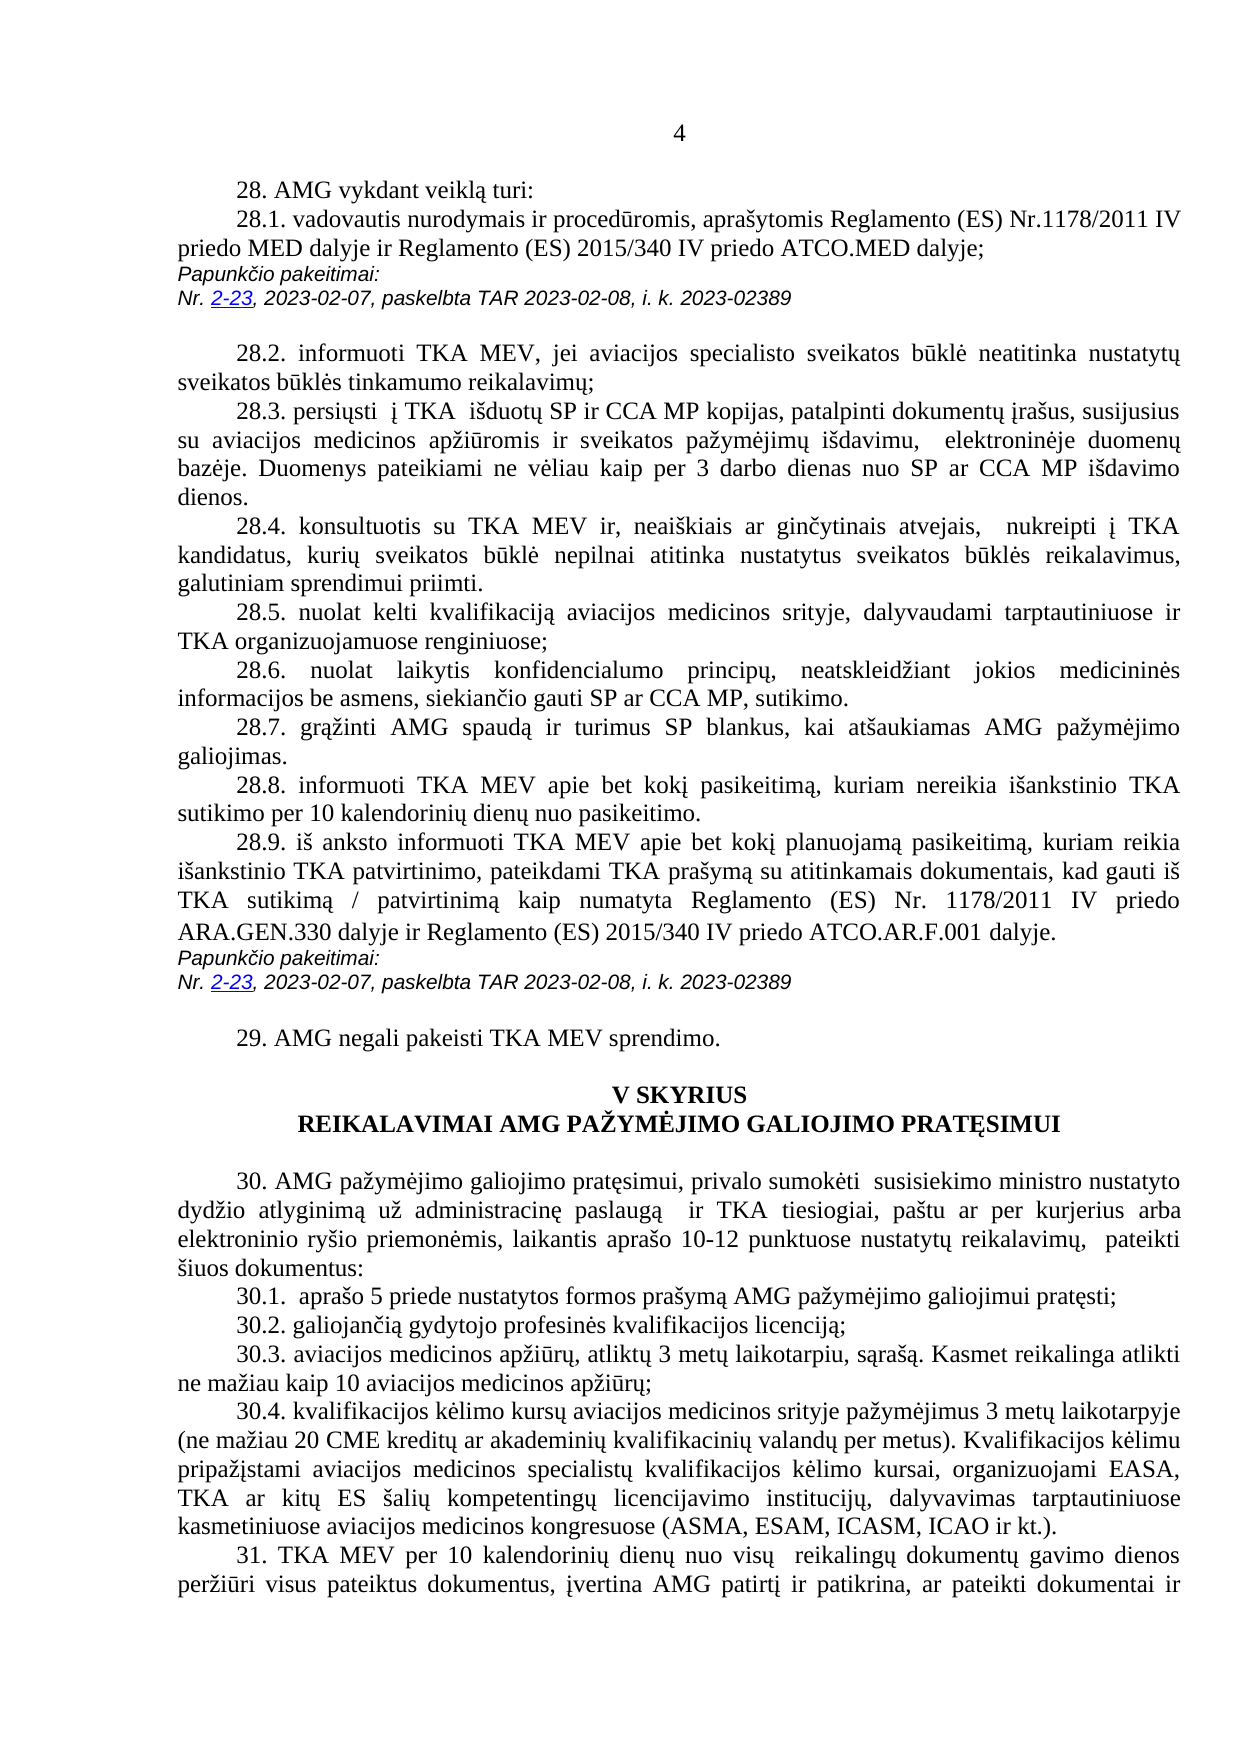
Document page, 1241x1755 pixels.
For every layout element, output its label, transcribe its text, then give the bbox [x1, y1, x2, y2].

text 28.7. grąžinti AMG spaudą ir turimus SP blankus, kai atšaukiamas AMG pažymėjimo galiojimas. [177, 712, 1181, 770]
text Papunkčio pakeitimai: [177, 946, 1181, 970]
text 28.6. nuolat laikytis konfidencialumo principų, neatskleidžiant jokios medicininės informacijos be asmens, siekiančio gauti SP ar CCA MP, sutikimo. [177, 655, 1181, 712]
text 28.8. informuoti TKA MEV apie bet kokį pasikeitimą, kuriam nereikia išankstinio TKA sutikimo per 10 kalendorinių dienų nuo pasikeitimo. [177, 770, 1181, 827]
text 30.3. aviacijos medicinos apžiūrų, atliktų 3 metų laikotarpiu, sąrašą. Kasmet reikalinga atlikti ne mažiau kaip 10 aviacijos medicinos apžiūrų; [177, 1339, 1181, 1396]
text 28.4. konsultuotis su TKA MEV ir, neaiškiais ar ginčytinais atvejais, nukreipti į TKA kandidatus, kurių sveikatos būklė nepilnai atitinka nustatytus sveikatos būklės reikalavimus, galutiniam sprendimui priimti. [177, 511, 1181, 597]
text REIKALAVIMAI AMG PAŽYMĖJIMO GALIOJIMO PRATĘSIMUI [177, 1109, 1181, 1138]
text 28.9. iš anksto informuoti TKA MEV apie bet kokį planuojamą pasikeitimą, kuriam reikia išankstinio TKA patvirtinimo, pateikdami TKA prašymą su atitinkamais dokumentais, kad gauti iš TKA sutikimą / patvirtinimą kaip numatyta Reglamento (ES) Nr. 1178/2011 IV priedo ARA.GEN.330 dalyje ir Reglamento (ES) 2015/340 IV priedo ATCO.AR.F.001 dalyje. [177, 827, 1181, 946]
text Nr. 2-23, 2023-02-07, paskelbta TAR 2023-02-08, i. k. 2023-02389 [177, 286, 1181, 310]
text 30. AMG pažymėjimo galiojimo pratęsimui, privalo sumokėti susisiekimo ministro nustatyto dydžio atlyginimą už administracinę paslaugą ir TKA tiesiogiai, paštu ar per kurjerius arba elektroninio ryšio priemonėmis, laikantis aprašo 10-12 punktuose nustatytų reikalavimų, pateikti šiuos dokumentus: [177, 1166, 1181, 1281]
text 28.2. informuoti TKA MEV, jei aviacijos specialisto sveikatos būklė neatitinka nustatytų sveikatos būklės tinkamumo reikalavimų; [177, 338, 1181, 396]
text V SKYRIUS [177, 1080, 1181, 1109]
text 30.1. aprašo 5 priede nustatytos formos prašymą AMG pažymėjimo galiojimui pratęsti; [177, 1281, 1181, 1310]
text Papunkčio pakeitimai: [177, 262, 1181, 286]
text 28.1. vadovautis nurodymais ir procedūromis, aprašytomis Reglamento (ES) Nr.1178/2011 IV priedo MED dalyje ir Reglamento (ES) 2015/340 IV priedo ATCO.MED dalyje; [177, 204, 1181, 262]
text 28. AMG vykdant veiklą turi: [177, 176, 1181, 204]
text 29. AMG negali pakeisti TKA MEV sprendimo. [177, 1023, 1181, 1051]
text 31. TKA MEV per 10 kalendorinių dienų nuo visų reikalingų dokumentų gavimo dienos peržiūri visus pateiktus dokumentus, įvertina AMG patirtį ir patikrina, ar pateikti dokumentai ir [177, 1540, 1181, 1598]
text Nr. 2-23, 2023-02-07, paskelbta TAR 2023-02-08, i. k. 2023-02389 [177, 970, 1181, 994]
text 28.5. nuolat kelti kvalifikaciją aviacijos medicinos srityje, dalyvaudami tarptautiniuose ir TKA organizuojamuose renginiuose; [177, 597, 1181, 655]
text 30.4. kvalifikacijos kėlimo kursų aviacijos medicinos srityje pažymėjimus 3 metų laikotarpyje (ne mažiau 20 CME kreditų ar akademinių kvalifikacinių valandų per metus). Kvalifikacijos kėlimu pripažįstami aviacijos medicinos specialistų kvalifikacijos kėlimo kursai, organizuojami EASA, TKA ar kitų ES šalių kompetentingų licencijavimo institucijų, dalyvavimas tarptautiniuose kasmetiniuose aviacijos medicinos kongresuose (ASMA, ESAM, ICASM, ICAO ir kt.). [177, 1396, 1181, 1540]
text 30.2. galiojančią gydytojo profesinės kvalifikacijos licenciją; [177, 1310, 1181, 1339]
text 28.3. persiųsti į TKA išduotų SP ir CCA MP kopijas, patalpinti dokumentų įrašus, susijusius su aviacijos medicinos apžiūromis ir sveikatos pažymėjimų išdavimu, elektroninėje duomenų bazėje. Duomenys pateikiami ne vėliau kaip per 3 darbo dienas nuo SP ar CCA MP išdavimo dienos. [177, 396, 1181, 511]
